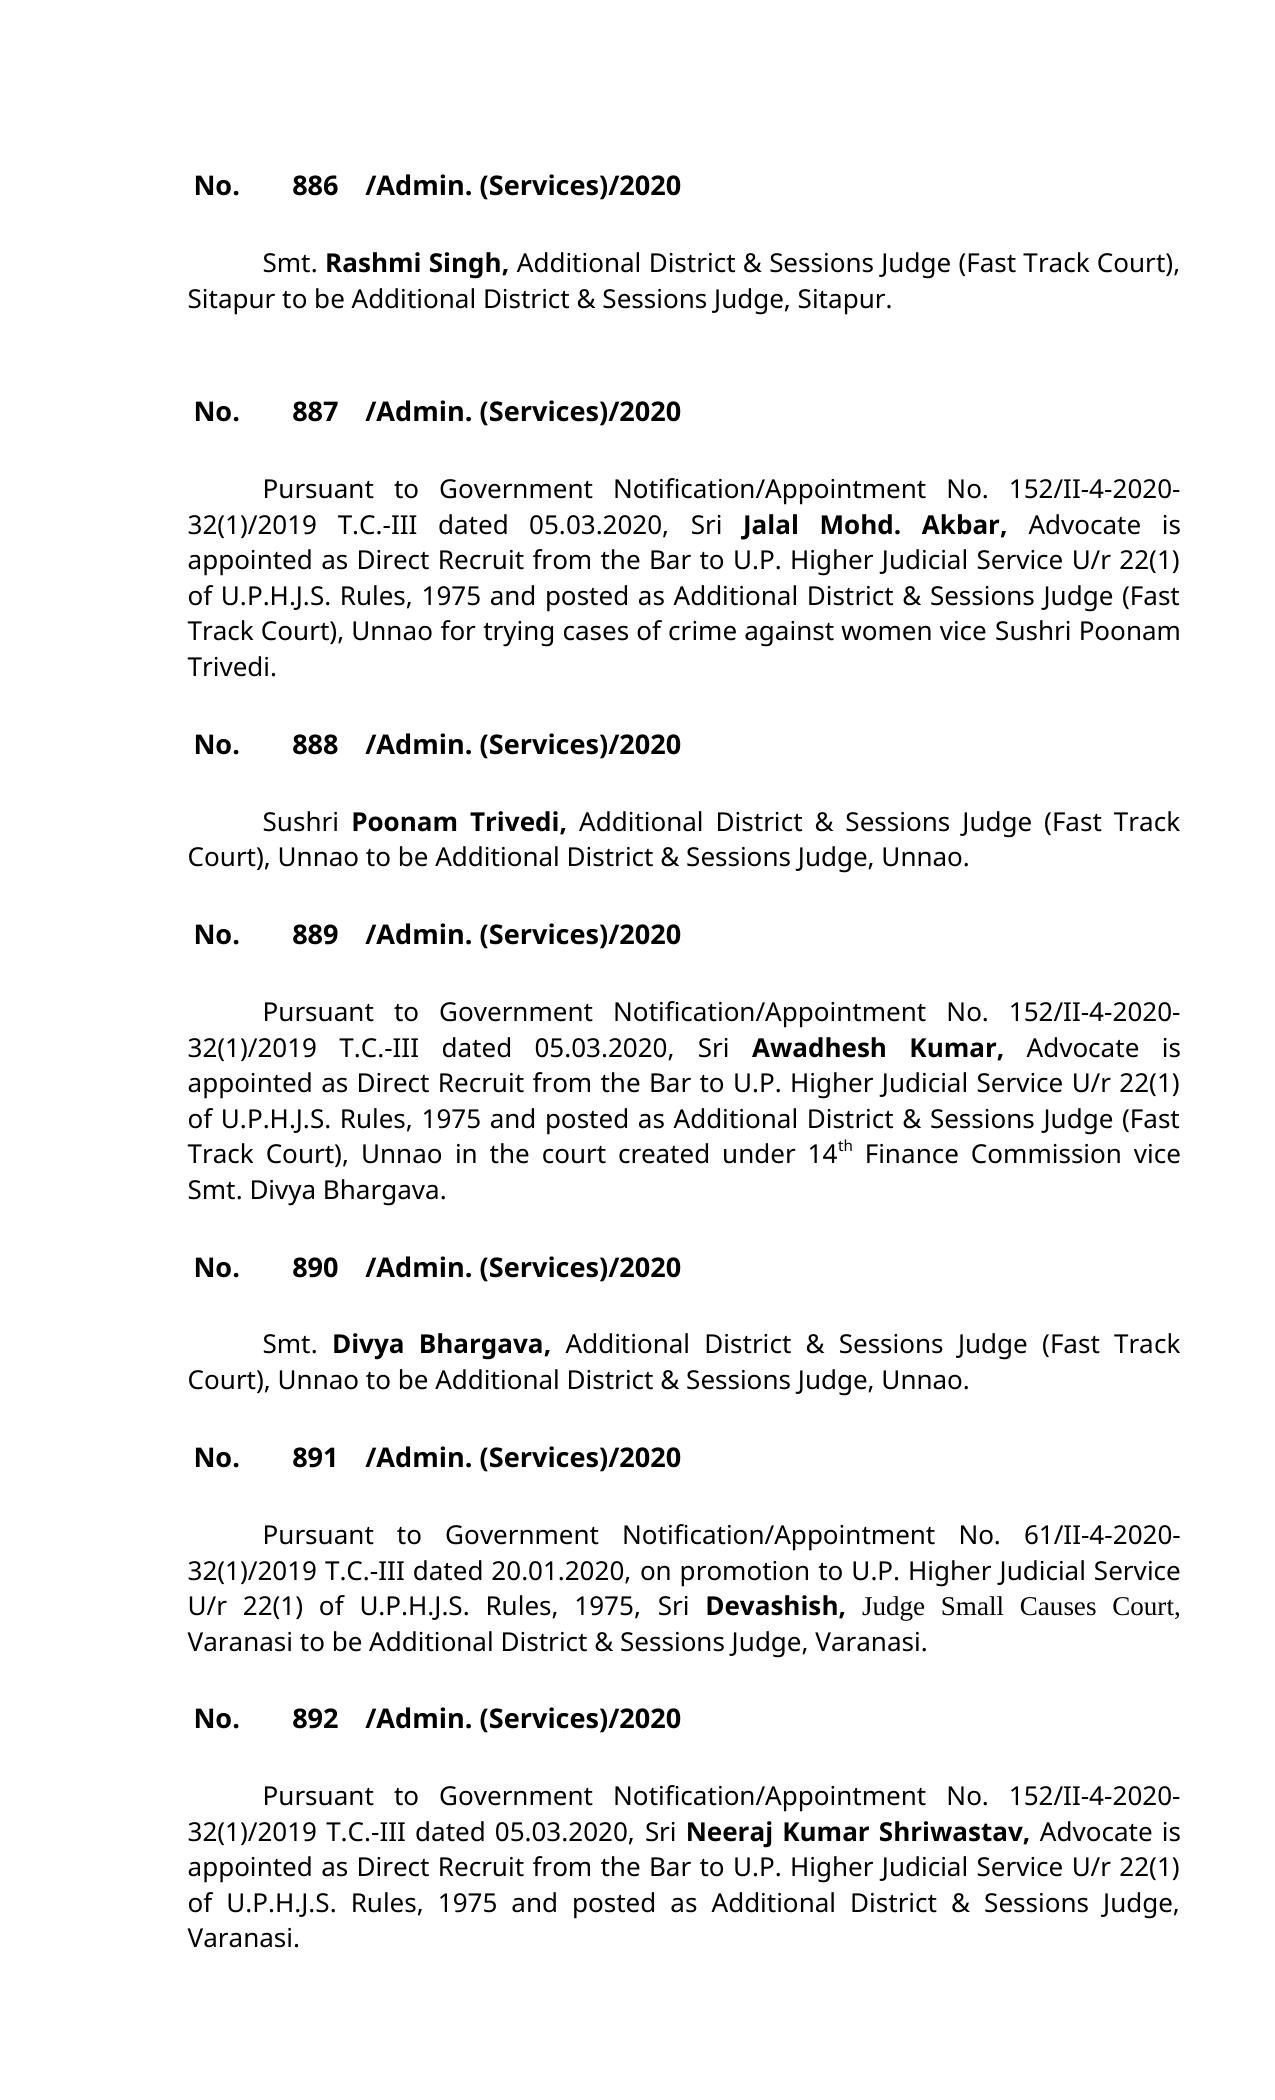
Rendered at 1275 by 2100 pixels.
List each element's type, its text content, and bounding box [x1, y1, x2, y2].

table_header [249, 1433, 359, 1481]
table_header /Admin. (Services)/2020 [359, 1433, 762, 1481]
table_header /Admin. (Services)/2020 [359, 1694, 762, 1742]
text Smt. Rashmi Singh, Additional District & Sessions Judge (Fast Track Court), Sitapur to be Additional District & Sessions Judge, Sitapur. [187, 245, 1181, 316]
table_header No. [188, 719, 249, 768]
table_header /Admin. (Services)/2020 [359, 387, 762, 435]
text Pursuant to Government Notification/Appointment No. 152/II-4-2020-32(1)/2019 T.C.-III dated 05.03.2020, Sri Jalal Mohd. Akbar, Advocate is appointed as Direct Recruit from the Bar to U.P. Higher Judicial Service U/r 22(1) of U.P.H.J.S. Rules, 1975 and posted as Additional District & Sessions Judge (Fast Track Court), Unnao for trying cases of crime against women vice Sushri Poonam Trivedi. [187, 471, 1181, 684]
table_header /Admin. (Services)/2020 [359, 910, 762, 958]
text Smt. Divya Bhargava, Additional District & Sessions Judge (Fast Track Court), Unnao to be Additional District & Sessions Judge, Unnao. [187, 1326, 1181, 1397]
table_header No. [188, 161, 249, 209]
table_header /Admin. (Services)/2020 [359, 161, 762, 209]
table_header [249, 1242, 359, 1291]
table_header /Admin. (Services)/2020 [359, 719, 762, 768]
table_header No. [188, 1433, 249, 1481]
table_header /Admin. (Services)/2020 [359, 1242, 762, 1291]
table_header No. [188, 910, 249, 958]
table_header [249, 387, 359, 435]
table_header No. [188, 387, 249, 435]
table_header [249, 161, 359, 209]
text Pursuant to Government Notification/Appointment No. 152/II-4-2020-32(1)/2019 T.C.-III dated 05.03.2020, Sri Awadhesh Kumar, Advocate is appointed as Direct Recruit from the Bar to U.P. Higher Judicial Service U/r 22(1) of U.P.H.J.S. Rules, 1975 and posted as Additional District & Sessions Judge (Fast Track Court), Unnao in the court created under 14th Finance Commission vice Smt. Divya Bhargava. [187, 994, 1181, 1207]
text Pursuant to Government Notification/Appointment No. 152/II-4-2020-32(1)/2019 T.C.-III dated 05.03.2020, Sri Neeraj Kumar Shriwastav, Advocate is appointed as Direct Recruit from the Bar to U.P. Higher Judicial Service U/r 22(1) of U.P.H.J.S. Rules, 1975 and posted as Additional District & Sessions Judge, Varanasi. [187, 1778, 1181, 1956]
text Pursuant to Government Notification/Appointment No. 61/II-4-2020-32(1)/2019 T.C.-III dated 20.01.2020, on promotion to U.P. Higher Judicial Service U/r 22(1) of U.P.H.J.S. Rules, 1975, Sri Devashish, Judge Small Causes Court, Varanasi to be Additional District & Sessions Judge, Varanasi. [187, 1517, 1181, 1659]
table_header [249, 910, 359, 958]
table_header No. [188, 1242, 249, 1291]
text Sushri Poonam Trivedi, Additional District & Sessions Judge (Fast Track Court), Unnao to be Additional District & Sessions Judge, Unnao. [187, 803, 1181, 874]
table_header [249, 719, 359, 768]
table_header [249, 1694, 359, 1742]
table_header No. [188, 1694, 249, 1742]
